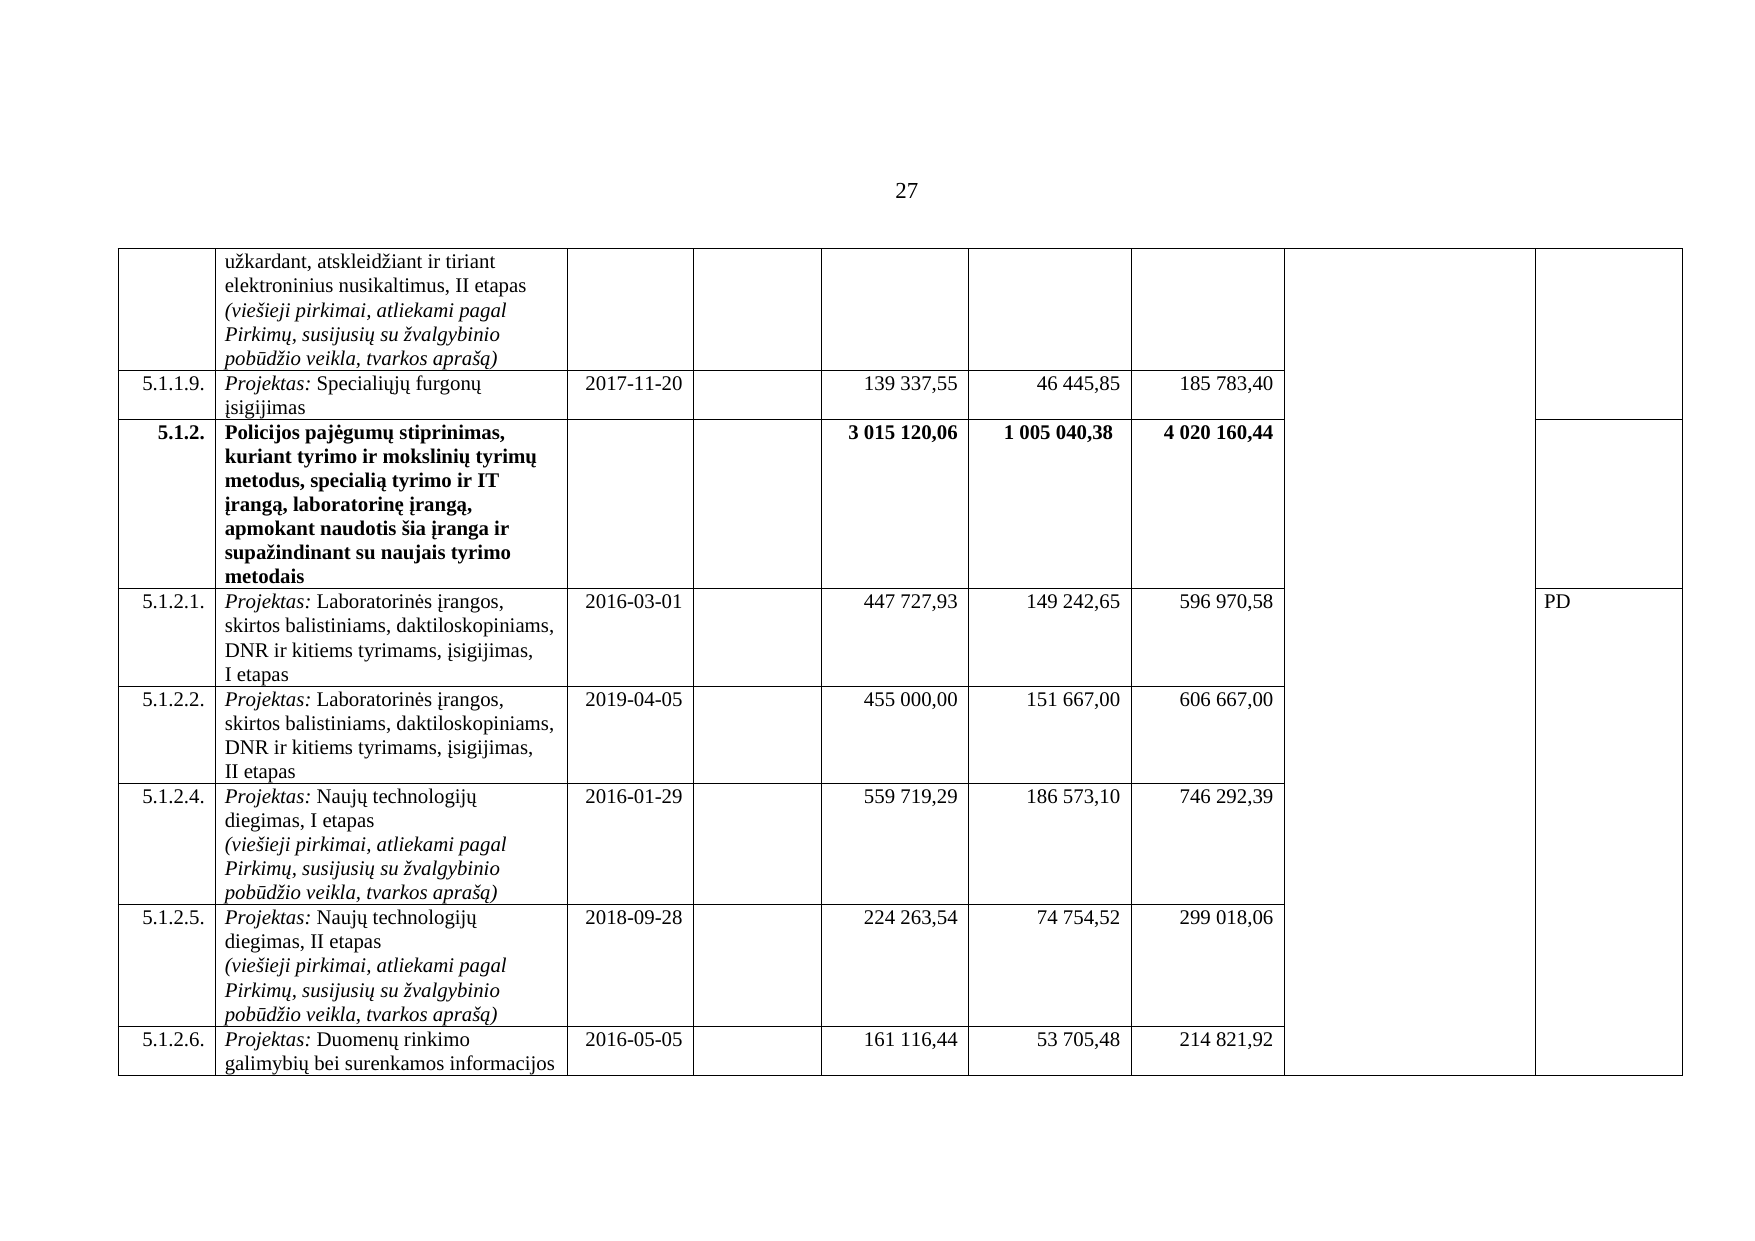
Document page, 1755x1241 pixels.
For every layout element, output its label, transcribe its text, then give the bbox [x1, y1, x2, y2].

table_cell 3 015 120,06 [822, 420, 968, 588]
table_cell 214 821,92 [1132, 1027, 1284, 1075]
table_cell Projektas: Duomenų rinkimo galimybių bei surenkamos informacijos [216, 1027, 567, 1075]
table_cell 2017-11-20 [568, 371, 693, 419]
table_cell 5.1.2.4. [119, 784, 215, 904]
table_cell užkardant, atskleidžiant ir tiriant elektroninius nusikaltimus, II etapas (viešieji pirkimai, atliekami pagal Pirkimų, susijusių su žvalgybinio pobūdžio veikla, tvarkos aprašą) [216, 249, 567, 370]
table_cell 151 667,00 [969, 687, 1131, 783]
table_cell [694, 249, 821, 370]
table_cell 5.1.2.1. [119, 589, 215, 686]
table_cell 596 970,58 [1132, 589, 1284, 686]
table_cell [568, 249, 693, 370]
table_cell 4 020 160,44 [1132, 420, 1284, 588]
table_cell [694, 371, 821, 419]
table_cell 5.1.2.5. [119, 905, 215, 1026]
table_cell 149 242,65 [969, 589, 1131, 686]
table_cell 1 005 040,38 [969, 420, 1131, 588]
table_cell 447 727,93 [822, 589, 968, 686]
table_cell 2016-05-05 [568, 1027, 693, 1075]
table_cell Policijos pajėgumų stiprinimas, kuriant tyrimo ir mokslinių tyrimų metodus, specialią tyrimo ir IT įrangą, laboratorinę įrangą, apmokant naudotis šia įranga ir supažindinant su naujais tyrimo metodais [216, 420, 567, 588]
table_cell 746 292,39 [1132, 784, 1284, 904]
table_cell 5.1.2.2. [119, 687, 215, 783]
table_cell [694, 687, 821, 783]
table_cell 224 263,54 [822, 905, 968, 1026]
table_cell Projektas: Naujų technologijų diegimas, II etapas (viešieji pirkimai, atliekami pagal Pirkimų, susijusių su žvalgybinio pobūdžio veikla, tvarkos aprašą) [216, 905, 567, 1026]
table_cell Projektas: Laboratorinės įrangos, skirtos balistiniams, daktiloskopiniams, DNR ir kitiems tyrimams, įsigijimas, II etapas [216, 687, 567, 783]
table_cell [1536, 420, 1682, 588]
table_cell 161 116,44 [822, 1027, 968, 1075]
table_cell 299 018,06 [1132, 905, 1284, 1026]
table_cell 46 445,85 [969, 371, 1131, 419]
table_cell [694, 589, 821, 686]
table_cell 139 337,55 [822, 371, 968, 419]
table_cell Projektas: Laboratorinės įrangos, skirtos balistiniams, daktiloskopiniams, DNR ir kitiems tyrimams, įsigijimas, I etapas [216, 589, 567, 686]
table_cell 5.1.2. [119, 420, 215, 588]
table_cell 53 705,48 [969, 1027, 1131, 1075]
table_cell 5.1.1.9. [119, 371, 215, 419]
table_cell 5.1.2.6. [119, 1027, 215, 1075]
table_cell [568, 420, 693, 588]
table_cell [694, 1027, 821, 1075]
table_cell [1536, 249, 1682, 419]
table_cell [694, 420, 821, 588]
table_cell 2018-09-28 [568, 905, 693, 1026]
table_cell 455 000,00 [822, 687, 968, 783]
table_cell [1132, 249, 1284, 370]
table_cell [969, 249, 1131, 370]
table_cell 74 754,52 [969, 905, 1131, 1026]
table_cell 2019-04-05 [568, 687, 693, 783]
table_cell [1285, 249, 1535, 1075]
table_cell [694, 784, 821, 904]
table_cell 185 783,40 [1132, 371, 1284, 419]
table_cell [822, 249, 968, 370]
table_cell [694, 905, 821, 1026]
table_cell Projektas: Naujų technologijų diegimas, I etapas (viešieji pirkimai, atliekami pagal Pirkimų, susijusių su žvalgybinio pobūdžio veikla, tvarkos aprašą) [216, 784, 567, 904]
table_cell 2016-03-01 [568, 589, 693, 686]
table_cell [119, 249, 215, 370]
table_cell PD [1536, 589, 1682, 1075]
table_cell 2016-01-29 [568, 784, 693, 904]
table_cell 186 573,10 [969, 784, 1131, 904]
table_cell 606 667,00 [1132, 687, 1284, 783]
table_cell 559 719,29 [822, 784, 968, 904]
table_cell Projektas: Specialiųjų furgonų įsigijimas [216, 371, 567, 419]
